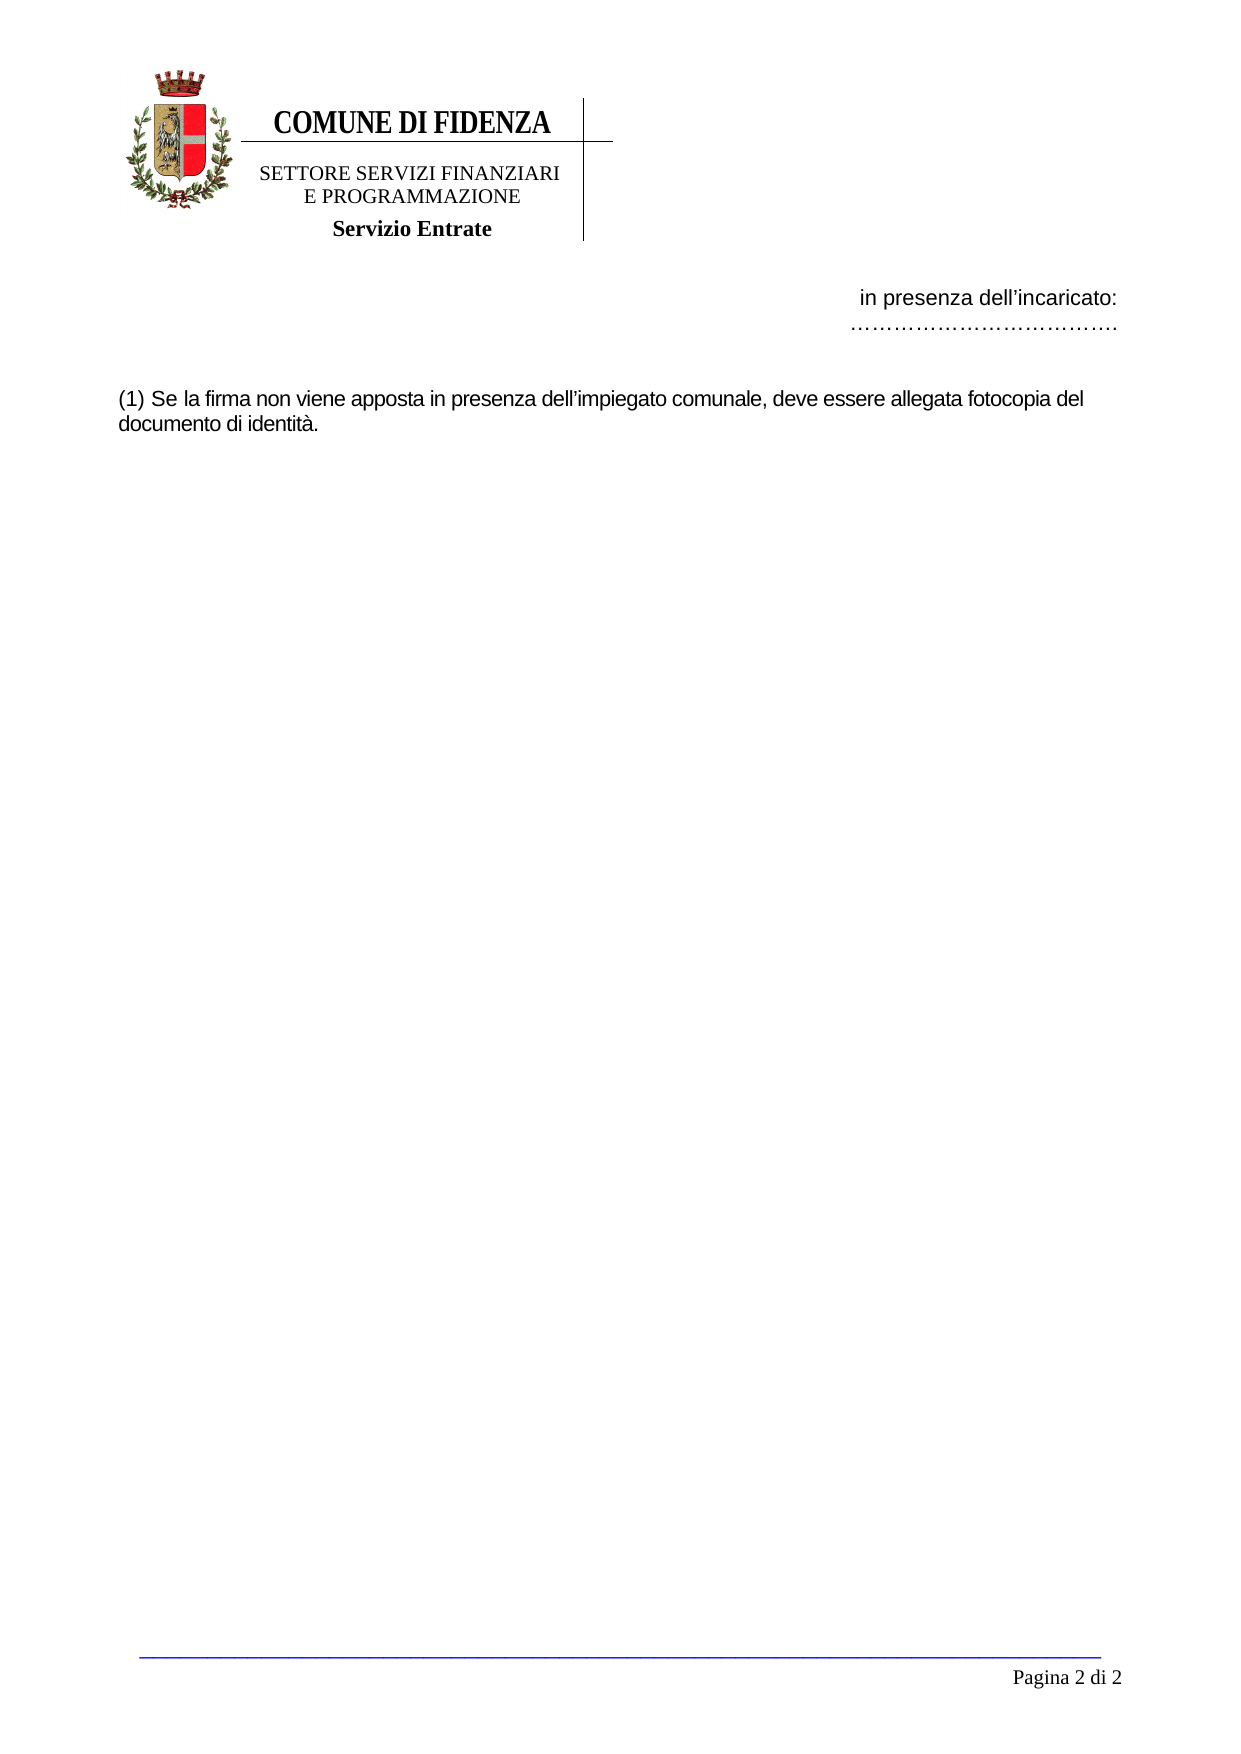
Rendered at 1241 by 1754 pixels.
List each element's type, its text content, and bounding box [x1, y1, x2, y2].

text ………………………………. [118, 310, 1122, 336]
text in presenza dell’incaricato: [118, 96, 1122, 310]
picture [120, 65, 241, 219]
text (1) Se la firma non viene apposta in presenza dell’impiegato comunale, deve essere allegata fotocopia del documento di identità. [118, 386, 1122, 436]
